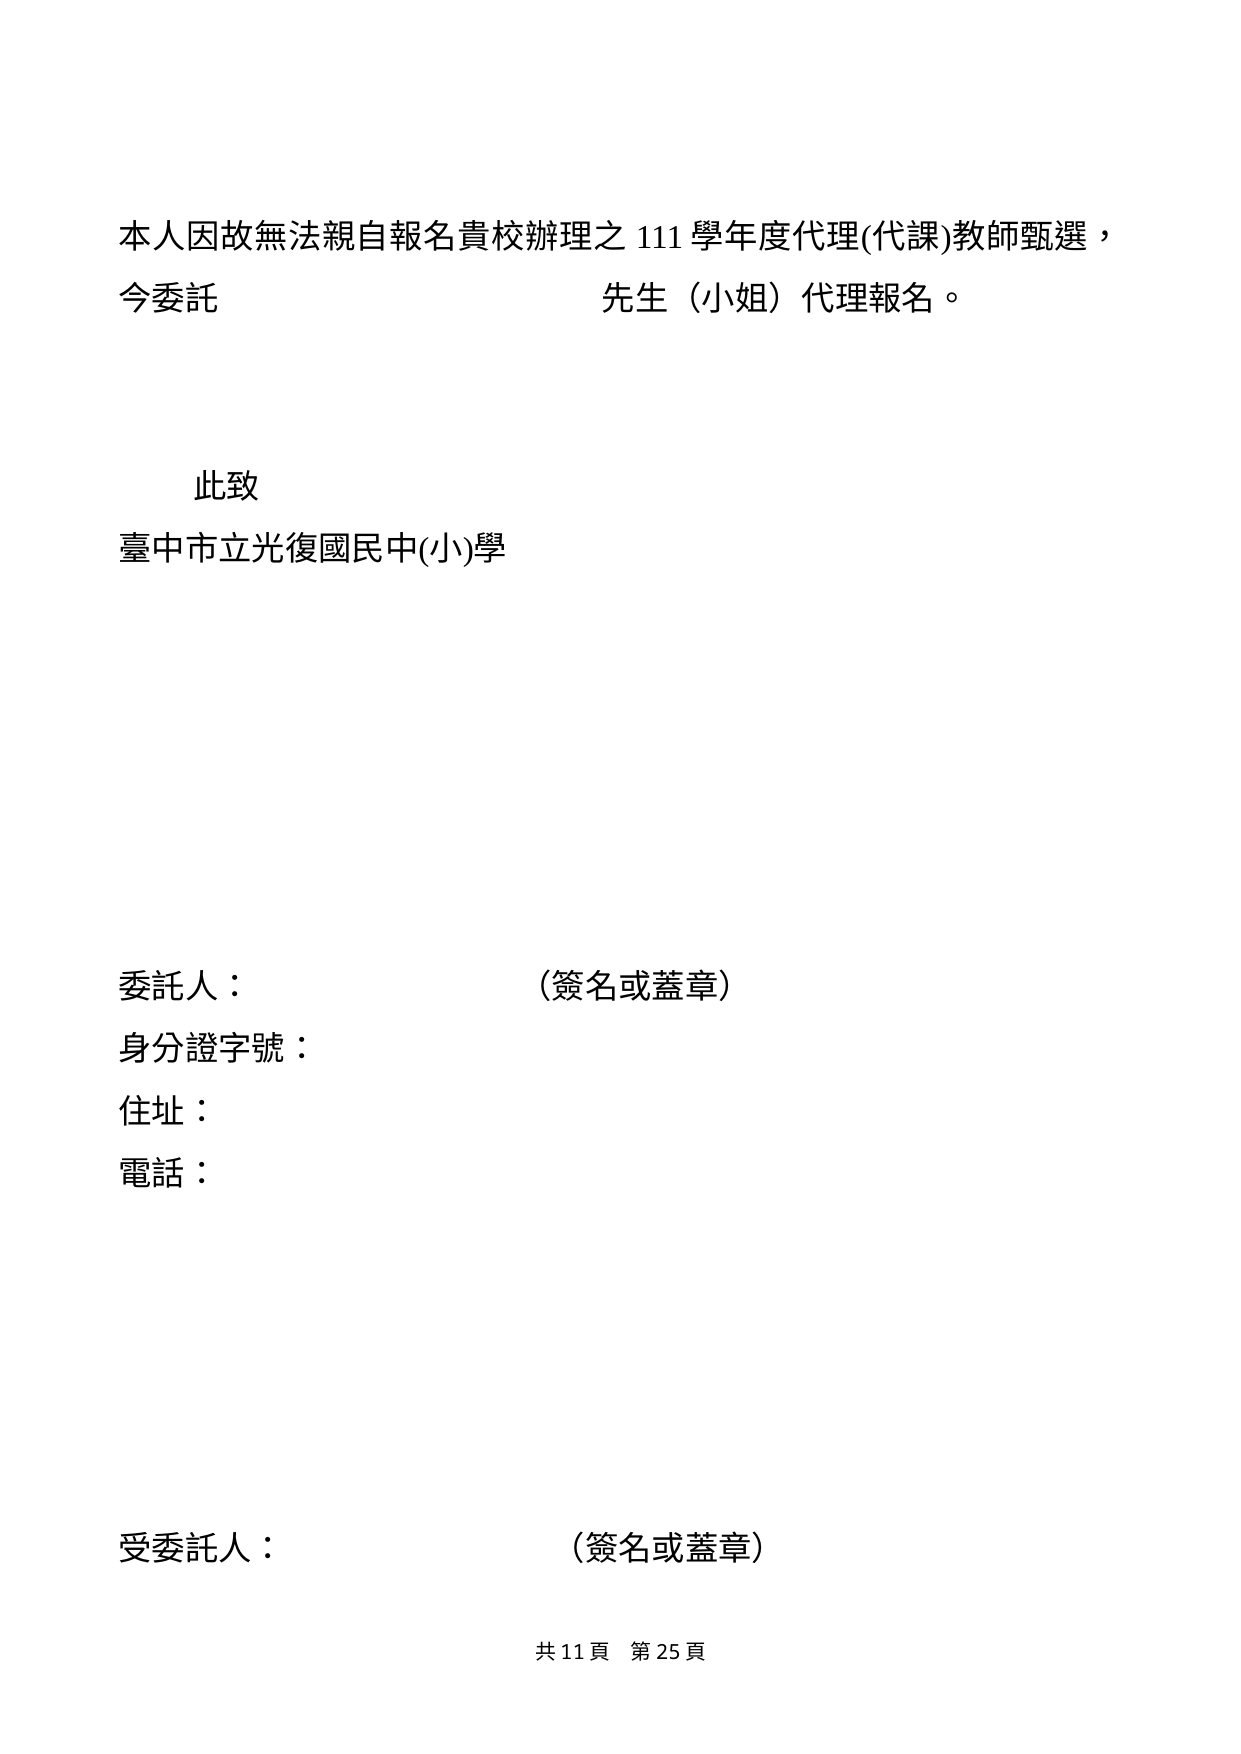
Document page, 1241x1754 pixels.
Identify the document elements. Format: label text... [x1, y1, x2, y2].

text 此致 [118, 442, 1122, 504]
text 委託人： （簽名或蓋章） [118, 942, 1122, 1004]
text 住址： [118, 1067, 1122, 1129]
text 電話： [118, 1129, 1122, 1192]
text 本人因故無法親自報名貴校辦理之111學年度代理(代課)教師甄選，今委託 先生（小姐）代理報名。 [118, 192, 1122, 317]
text 受委託人： （簽名或蓋章） [118, 1504, 1122, 1567]
text 臺中市立光復國民中(小)學 [118, 504, 1122, 567]
text 身分證字號： [118, 1004, 1122, 1067]
